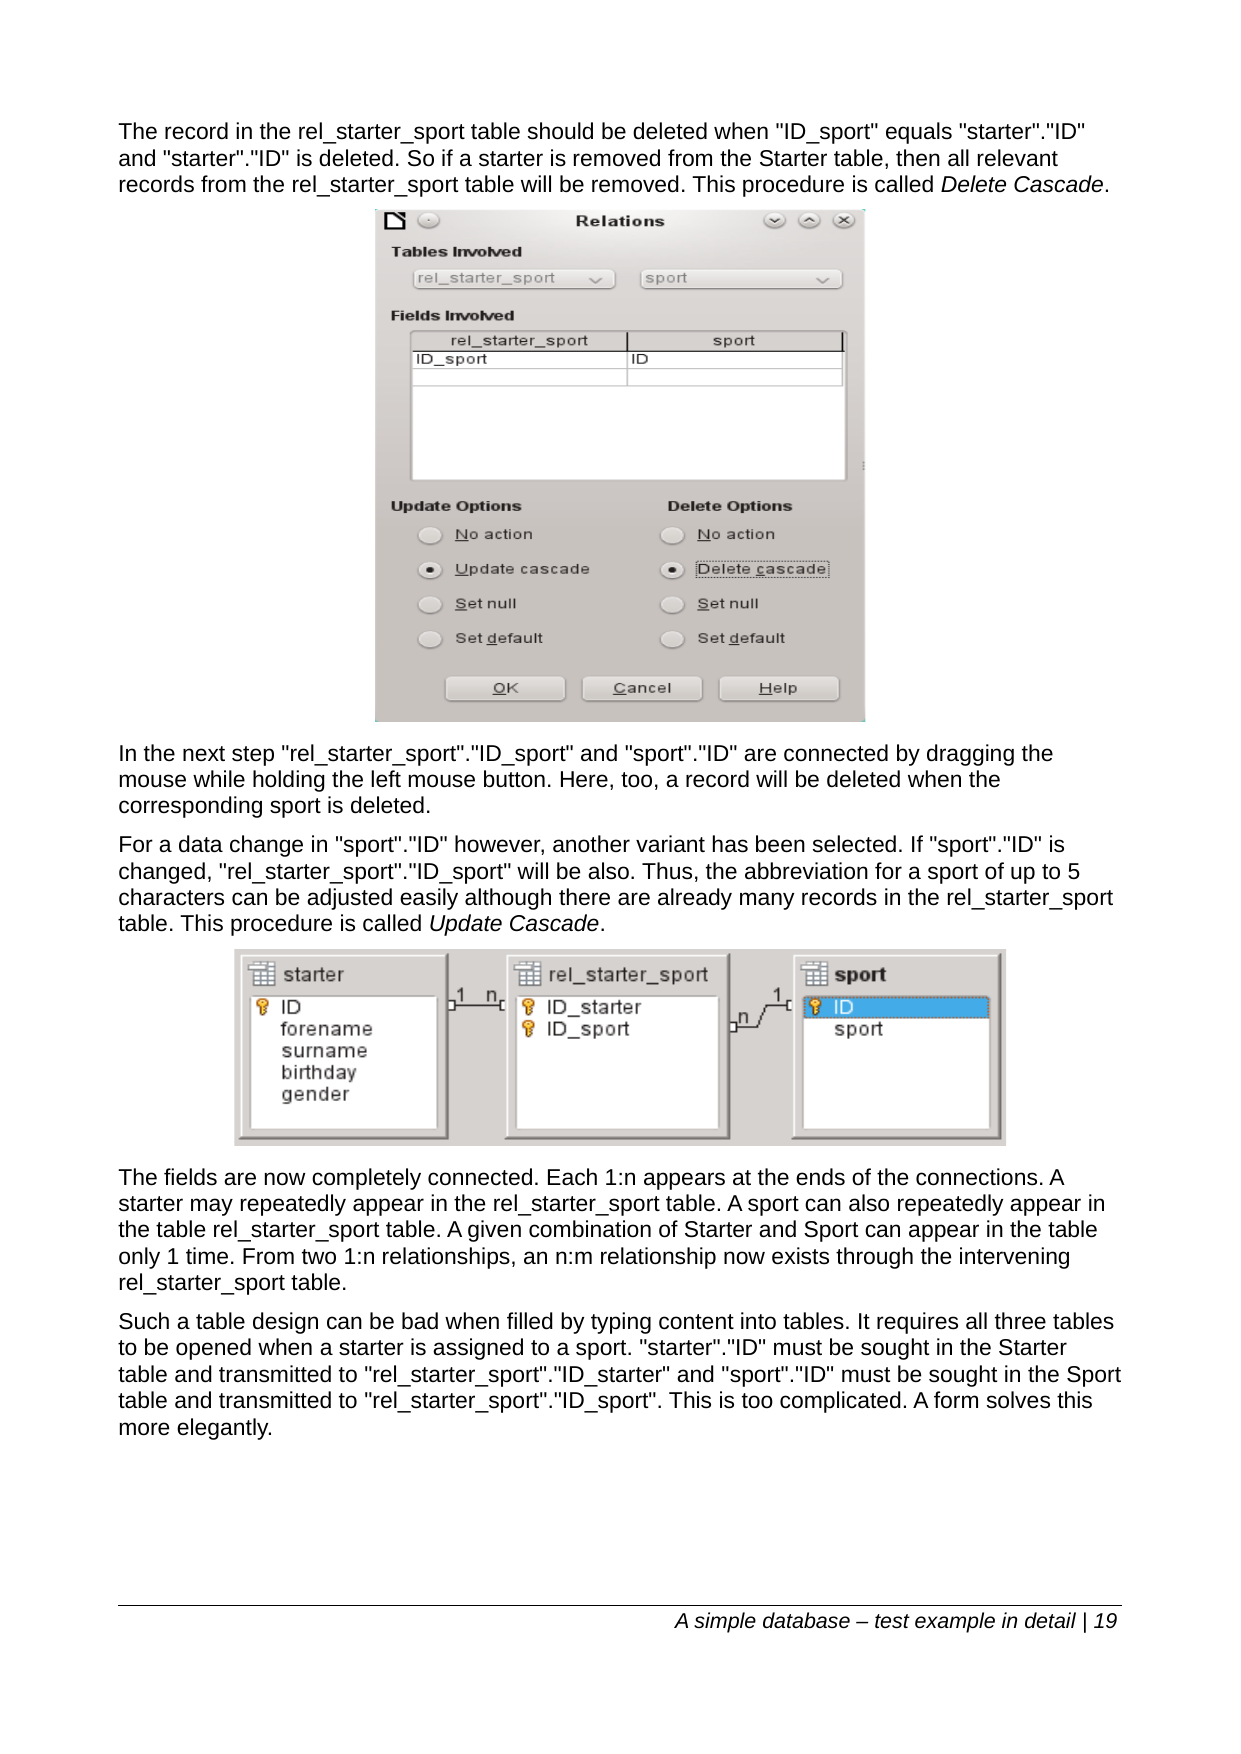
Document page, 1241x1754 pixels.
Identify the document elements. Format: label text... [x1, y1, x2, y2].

text Such a table design can be bad when filled by typing content into tables. It requires all three tables to be opened when a starter is assigned to a sport. "starter"."ID" must be sought in the Starter table and transmitted to "rel_starter_sport"."ID_starter" and "sport"."ID" must be sought in the Sport table and transmitted to "rel_starter_sport"."ID_sport". This is too complicated. A form solves this more elegantly. [118, 1308, 1122, 1440]
text The record in the rel_starter_sport table should be deleted when "ID_sport" equals "starter"."ID" and "starter"."ID" is deleted. So if a starter is removed from the Starter table, then all relevant records from the rel_starter_sport table will be removed. This procedure is called Delete Cascade. [118, 118, 1122, 197]
picture [234, 949, 1007, 1146]
text The fields are now completely connected. Each 1:n appears at the ends of the connections. A starter may repeatedly appear in the rel_starter_sport table. A sport can also repeatedly appear in the table rel_starter_sport table. A given combination of Starter and Sport can appear in the table only 1 time. From two 1:n relationships, an n:m relationship now exists through the intervening rel_starter_sport table. [118, 1164, 1122, 1296]
text For a data change in "sport"."ID" however, another variant has been selected. If "sport"."ID" is changed, "rel_starter_sport"."ID_sport" will be also. Thus, the abbreviation for a sport of up to 5 characters can be adjusted easily although there are already many records in the rel_starter_sport table. This procedure is called Update Cascade. [118, 831, 1122, 937]
picture [375, 209, 866, 722]
text In the next step "rel_starter_sport"."ID_sport" and "sport"."ID" are connected by dragging the mouse while holding the left mouse button. Here, too, a record will be deleted when the corresponding sport is deleted. [118, 740, 1122, 819]
